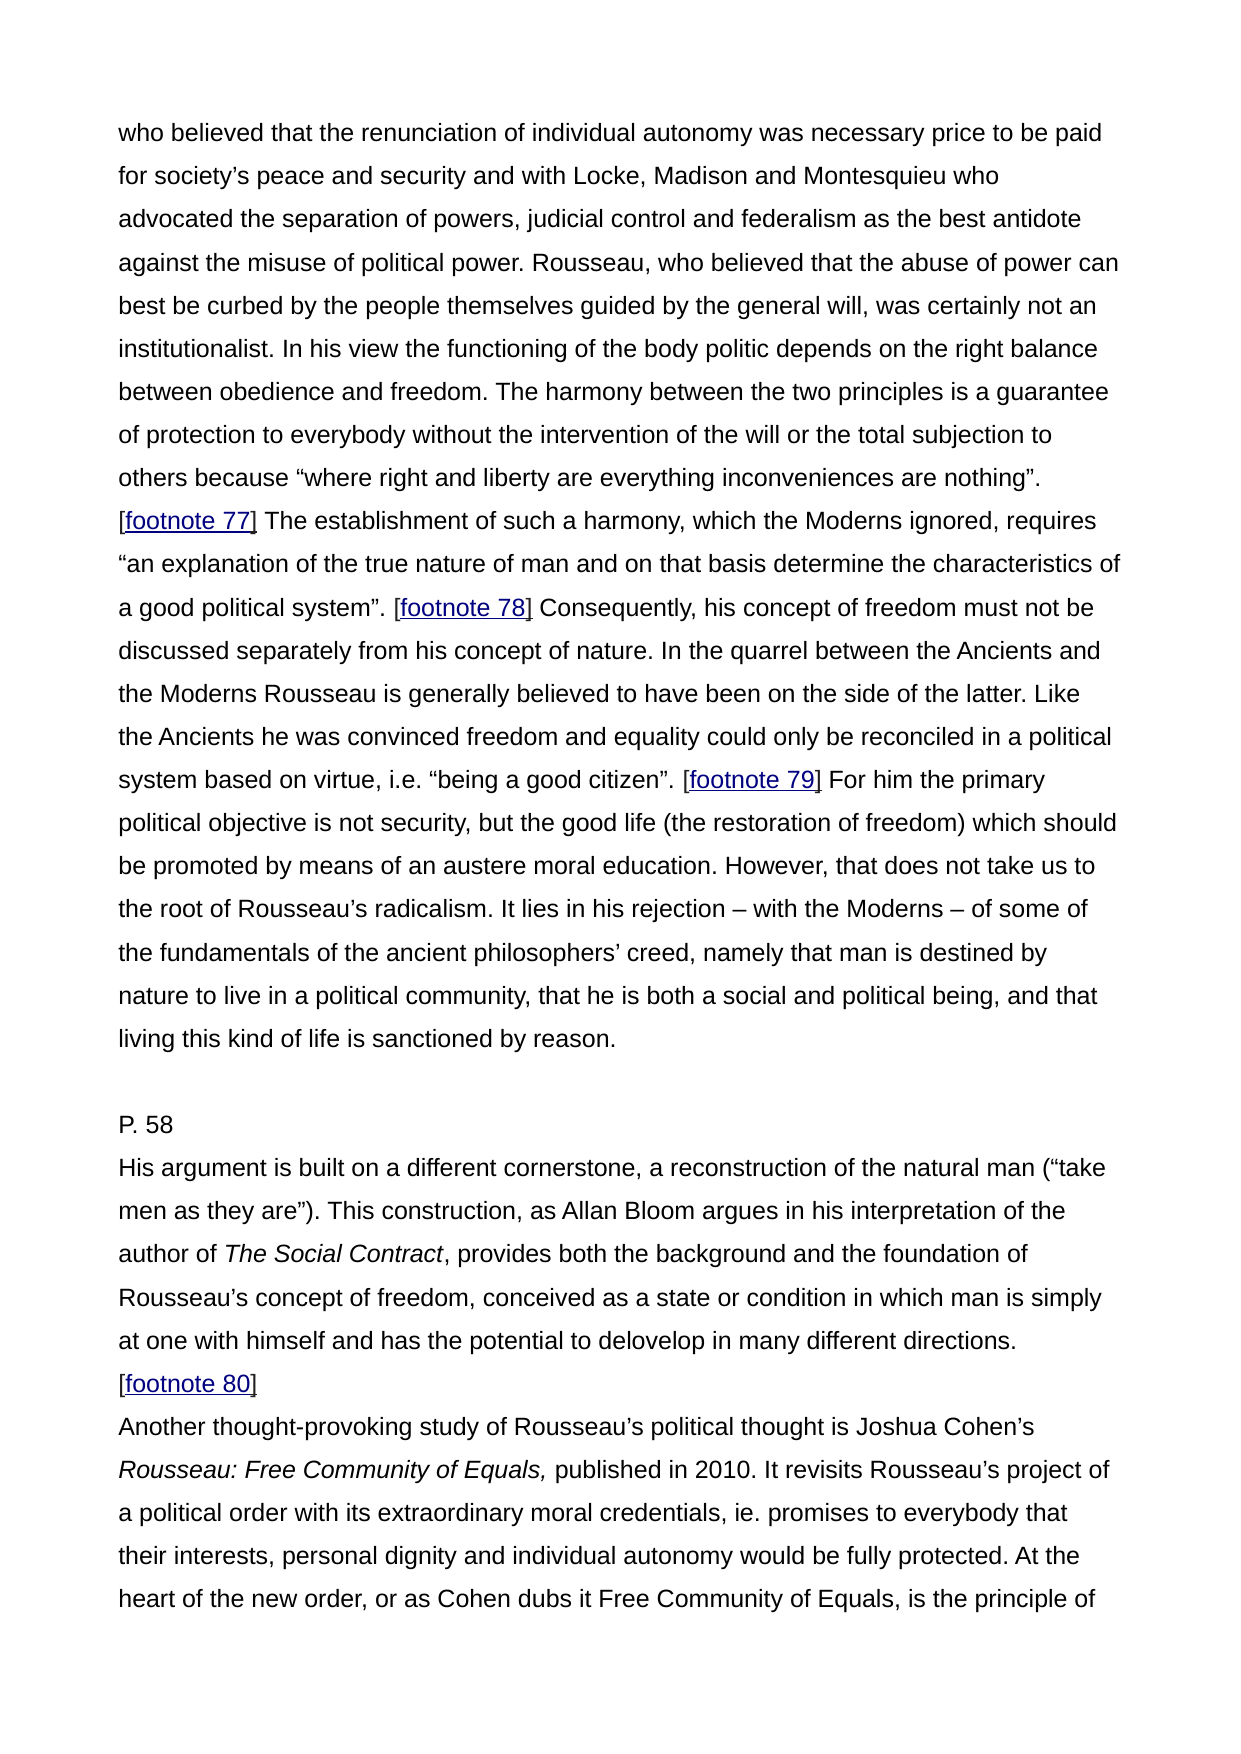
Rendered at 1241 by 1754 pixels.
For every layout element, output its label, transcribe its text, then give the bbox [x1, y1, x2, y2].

text who believed that the renunciation of individual autonomy was necessary price to be paid for society’s peace and security and with Locke, Madison and Montesquieu who advocated the separation of powers, judicial control and federalism as the best antidote against the misuse of political power. Rousseau, who believed that the abuse of power can best be curbed by the people themselves guided by the general will, was certainly not an institutionalist. In his view the functioning of the body politic depends on the right balance between obedience and freedom. The harmony between the two principles is a guarantee of protection to everybody without the intervention of the will or the total subjection to others because “where right and liberty are everything inconveniences are nothing”. [footnote 77] The establishment of such a harmony, which the Moderns ignored, requires “an explanation of the true nature of man and on that basis determine the characteristics of a good political system”. [footnote 78] Consequently, his concept of freedom must not be discussed separately from his concept of nature. In the quarrel between the Ancients and the Moderns Rousseau is generally believed to have been on the side of the latter. Like the Ancients he was convinced freedom and equality could only be reconciled in a political system based on virtue, i.e. “being a good citizen”. [footnote 79] For him the primary political objective is not security, but the good life (the restoration of freedom) which should be promoted by means of an austere moral education. However, that does not take us to the root of Rousseau’s radicalism. It lies in his rejection – with the Moderns – of some of the fundamentals of the ancient philosophers’ creed, namely that man is destined by nature to live in a political community, that he is both a social and political being, and that living this kind of life is sanctioned by reason. [118, 118, 1122, 1052]
text His argument is built on a different cornerstone, a reconstruction of the natural man (“take men as they are”). This construction, as Allan Bloom argues in his interpretation of the author of The Social Contract, provides both the background and the foundation of Rousseau’s concept of freedom, conceived as a state or condition in which man is simply at one with himself and has the potential to delovelop in many different directions. [footnote 80] [118, 1153, 1122, 1397]
text Another thought-provoking study of Rousseau’s political thought is Joshua Cohen’s Rousseau: Free Community of Equals, published in 2010. It revisits Rousseau’s project of a political order with its extraordinary moral credentials, ie. promises to everybody that their interests, personal dignity and individual autonomy would be fully protected. At the heart of the new order, or as Cohen dubs it Free Community of Equals, is the principle of [118, 1412, 1122, 1613]
text P. 58 [118, 1110, 1122, 1139]
